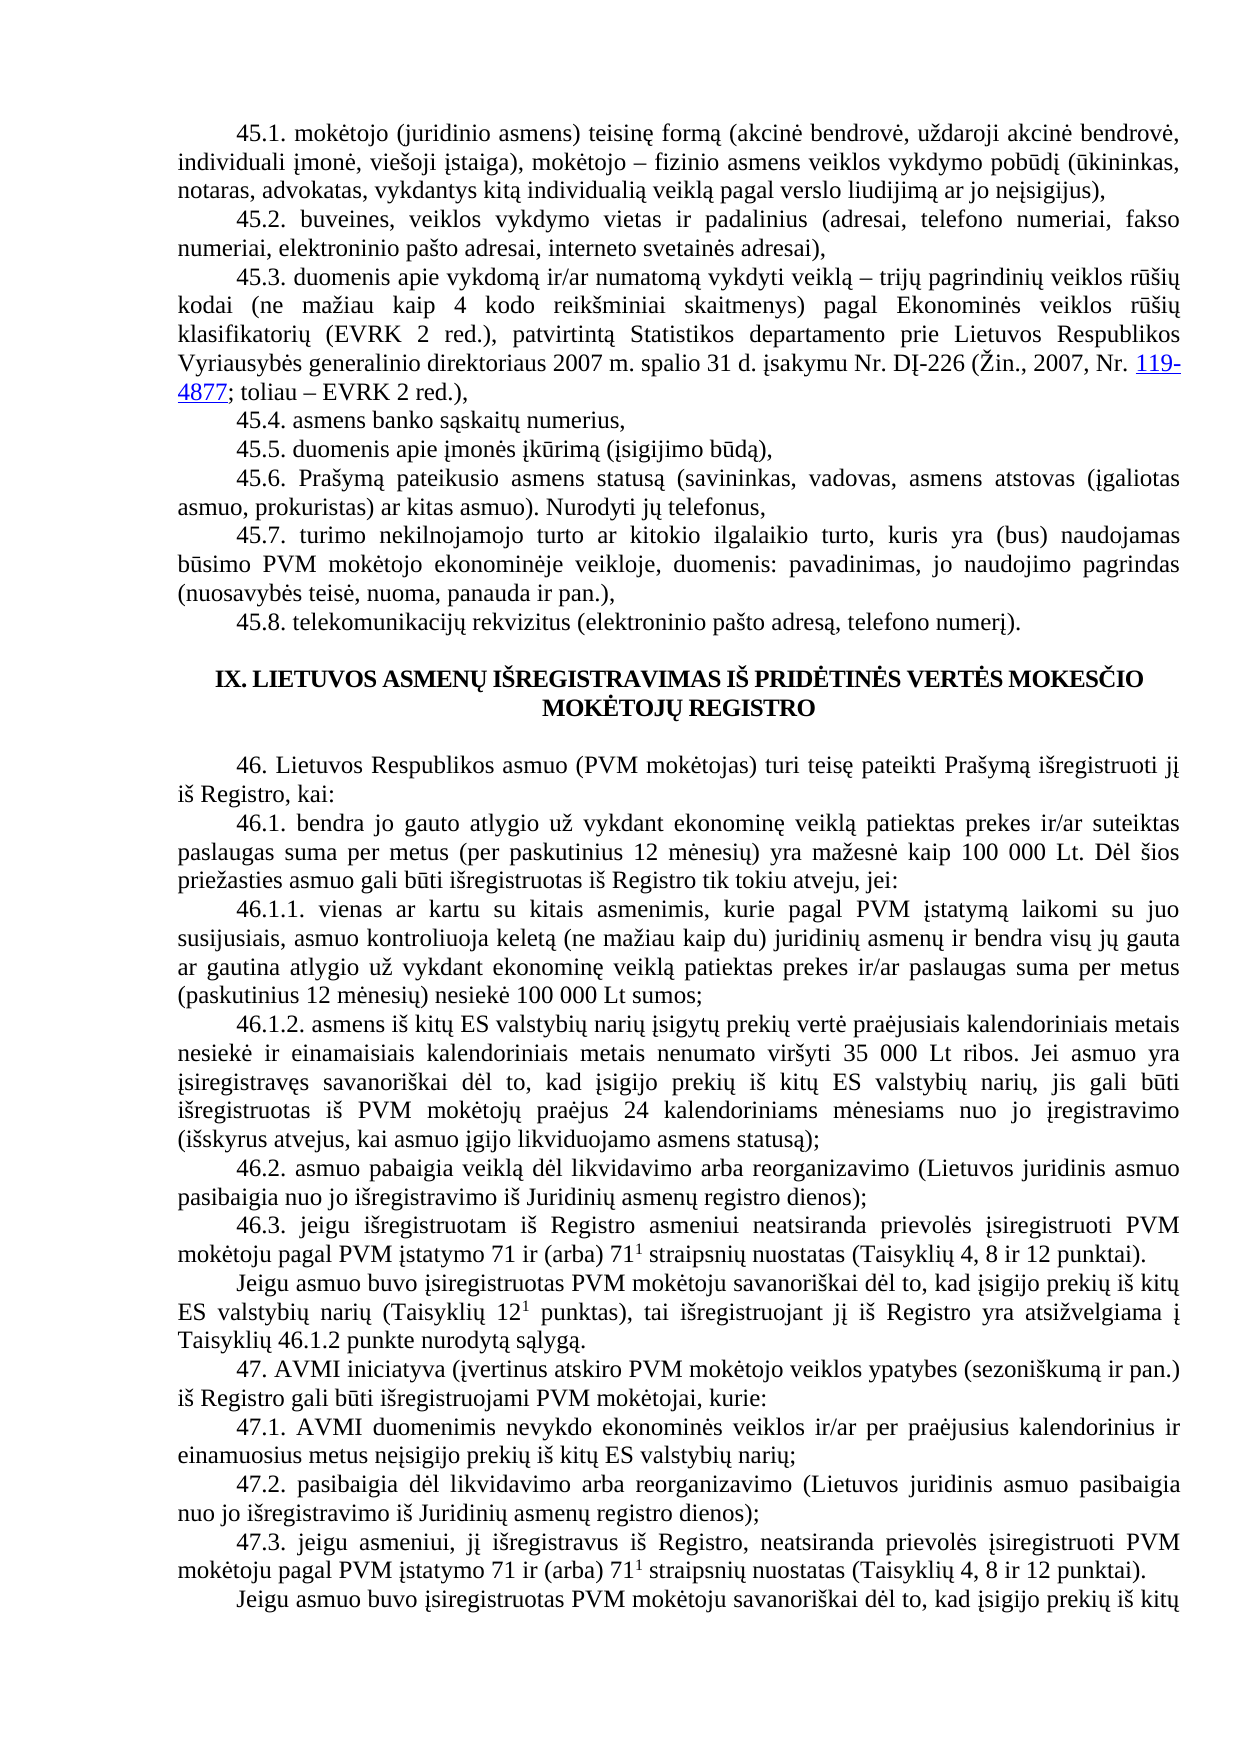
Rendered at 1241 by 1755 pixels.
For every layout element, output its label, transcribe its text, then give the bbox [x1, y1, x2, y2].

text 47.1. AVMI duomenimis nevykdo ekonominės veiklos ir/ar per praėjusius kalendorinius ir einamuosius metus neįsigijo prekių iš kitų ES valstybių narių; [177, 1412, 1181, 1469]
text 45.8. telekomunikacijų rekvizitus (elektroninio pašto adresą, telefono numerį). [177, 607, 1181, 636]
text 46.2. asmuo pabaigia veiklą dėl likvidavimo arba reorganizavimo (Lietuvos juridinis asmuo pasibaigia nuo jo išregistravimo iš Juridinių asmenų registro dienos); [177, 1153, 1181, 1211]
text 45.4. asmens banko sąskaitų numerius, [177, 406, 1181, 434]
text 45.7. turimo nekilnojamojo turto ar kitokio ilgalaikio turto, kuris yra (bus) naudojamas būsimo PVM mokėtojo ekonominėje veikloje, duomenis: pavadinimas, jo naudojimo pagrindas (nuosavybės teisė, nuoma, panauda ir pan.), [177, 521, 1181, 607]
text 46.1.2. asmens iš kitų ES valstybių narių įsigytų prekių vertė praėjusiais kalendoriniais metais nesiekė ir einamaisiais kalendoriniais metais nenumato viršyti 35 000 Lt ribos. Jei asmuo yra įsiregistravęs savanoriškai dėl to, kad įsigijo prekių iš kitų ES valstybių narių, jis gali būti išregistruotas iš PVM mokėtojų praėjus 24 kalendoriniams mėnesiams nuo jo įregistravimo (išskyrus atvejus, kai asmuo įgijo likviduojamo asmens statusą); [177, 1009, 1181, 1153]
text Jeigu asmuo buvo įsiregistruotas PVM mokėtoju savanoriškai dėl to, kad įsigijo prekių iš kitų [177, 1584, 1181, 1613]
text 47. AVMI iniciatyva (įvertinus atskiro PVM mokėtojo veiklos ypatybes (sezoniškumą ir pan.) iš Registro gali būti išregistruojami PVM mokėtojai, kurie: [177, 1354, 1181, 1412]
text 46.1.1. vienas ar kartu su kitais asmenimis, kurie pagal PVM įstatymą laikomi su juo susijusiais, asmuo kontroliuoja keletą (ne mažiau kaip du) juridinių asmenų ir bendra visų jų gauta ar gautina atlygio už vykdant ekonominę veiklą patiektas prekes ir/ar paslaugas suma per metus (paskutinius 12 mėnesių) nesiekė 100 000 Lt sumos; [177, 894, 1181, 1009]
text 45.6. Prašymą pateikusio asmens statusą (savininkas, vadovas, asmens atstovas (įgaliotas asmuo, prokuristas) ar kitas asmuo). Nurodyti jų telefonus, [177, 463, 1181, 521]
text 45.5. duomenis apie įmonės įkūrimą (įsigijimo būdą), [177, 434, 1181, 463]
text 45.1. mokėtojo (juridinio asmens) teisinę formą (akcinė bendrovė, uždaroji akcinė bendrovė, individuali įmonė, viešoji įstaiga), mokėtojo – fizinio asmens veiklos vykdymo pobūdį (ūkininkas, notaras, advokatas, vykdantys kitą individualią veiklą pagal verslo liudijimą ar jo neįsigijus), [177, 118, 1181, 204]
text 46. Lietuvos Respublikos asmuo (PVM mokėtojas) turi teisę pateikti Prašymą išregistruoti jį iš Registro, kai: [177, 751, 1181, 808]
text 46.3. jeigu išregistruotam iš Registro asmeniui neatsiranda prievolės įsiregistruoti PVM mokėtoju pagal PVM įstatymo 71 ir (arba) 711 straipsnių nuostatas (Taisyklių 4, 8 ir 12 punktai). [177, 1211, 1181, 1268]
text 45.3. duomenis apie vykdomą ir/ar numatomą vykdyti veiklą – trijų pagrindinių veiklos rūšių kodai (ne mažiau kaip 4 kodo reikšminiai skaitmenys) pagal Ekonominės veiklos rūšių klasifikatorių (EVRK 2 red.), patvirtintą Statistikos departamento prie Lietuvos Respublikos Vyriausybės generalinio direktoriaus 2007 m. spalio 31 d. įsakymu Nr. DĮ-226 (Žin., 2007, Nr. 119-4877; toliau – EVRK 2 red.), [177, 262, 1181, 406]
text 45.2. buveines, veiklos vykdymo vietas ir padalinius (adresai, telefono numeriai, fakso numeriai, elektroninio pašto adresai, interneto svetainės adresai), [177, 204, 1181, 262]
text 47.3. jeigu asmeniui, jį išregistravus iš Registro, neatsiranda prievolės įsiregistruoti PVM mokėtoju pagal PVM įstatymo 71 ir (arba) 711 straipsnių nuostatas (Taisyklių 4, 8 ir 12 punktai). [177, 1527, 1181, 1584]
text Jeigu asmuo buvo įsiregistruotas PVM mokėtoju savanoriškai dėl to, kad įsigijo prekių iš kitų ES valstybių narių (Taisyklių 121 punktas), tai išregistruojant jį iš Registro yra atsižvelgiama į Taisyklių 46.1.2 punkte nurodytą sąlygą. [177, 1268, 1181, 1354]
text 47.2. pasibaigia dėl likvidavimo arba reorganizavimo (Lietuvos juridinis asmuo pasibaigia nuo jo išregistravimo iš Juridinių asmenų registro dienos); [177, 1469, 1181, 1527]
text 46.1. bendra jo gauto atlygio už vykdant ekonominę veiklą patiektas prekes ir/ar suteiktas paslaugas suma per metus (per paskutinius 12 mėnesių) yra mažesnė kaip 100 000 Lt. Dėl šios priežasties asmuo gali būti išregistruotas iš Registro tik tokiu atveju, jei: [177, 808, 1181, 894]
text IX. LIETUVOS ASMENŲ IŠREGISTRAVIMAS IŠ PRIDĖTINĖS VERTĖS MOKESČIO MOKĖTOJŲ REGISTRO [177, 664, 1181, 722]
